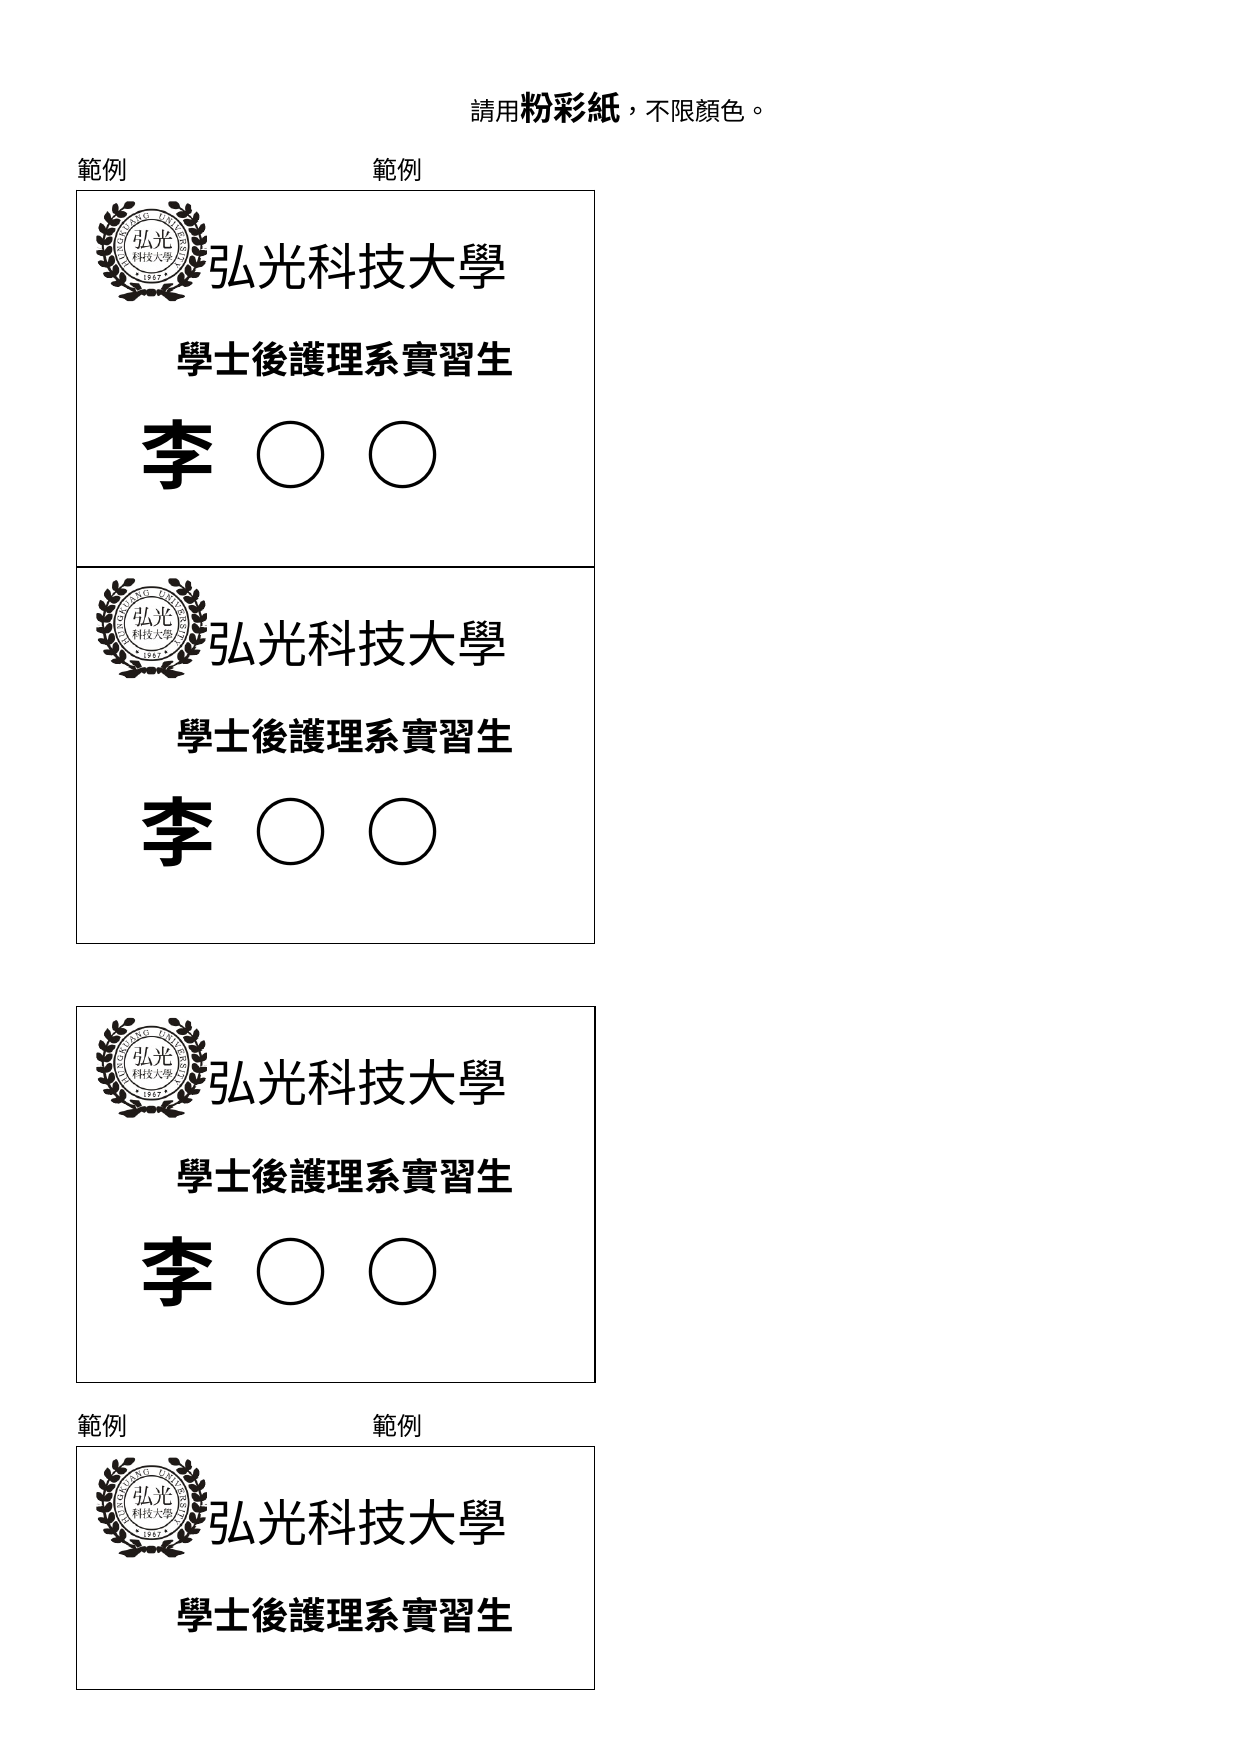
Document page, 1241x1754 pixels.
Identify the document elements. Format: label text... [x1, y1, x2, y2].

table_header 弘光科技大學 學士後護理系實習生 [77, 1447, 594, 1688]
table_header 弘光科技大學 學士後護理系實習生 李 ○ ○ [77, 568, 594, 943]
table_header 弘光科技大學 學士後護理系實習生 李 ○ ○ [77, 191, 594, 566]
text 範例 範例 [77, 127, 1163, 189]
table_header 弘光科技大學 學士後護理系實習生 李 ○ ○ [77, 1007, 594, 1382]
text 請用粉彩紙，不限顏色。 [77, 64, 1163, 127]
text 範例 範例 [77, 1383, 1163, 1446]
